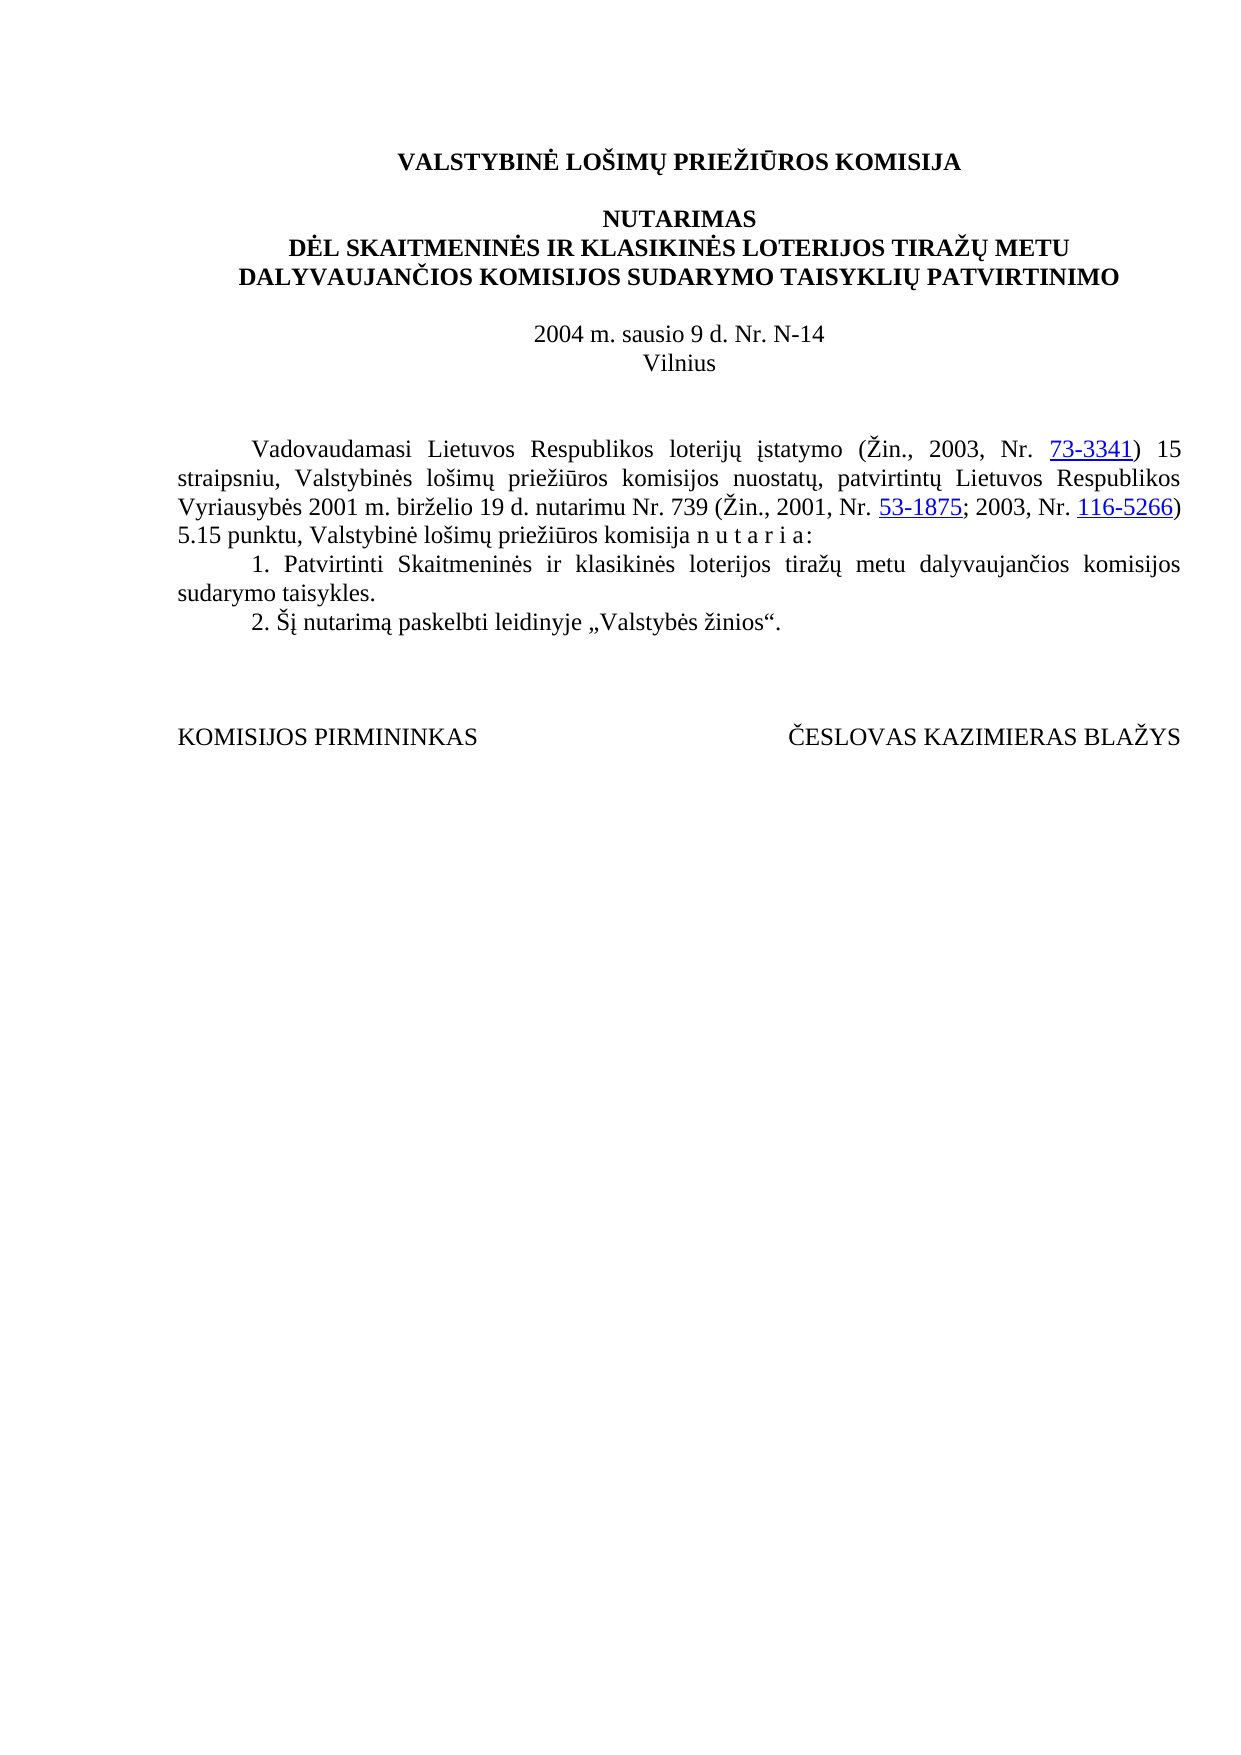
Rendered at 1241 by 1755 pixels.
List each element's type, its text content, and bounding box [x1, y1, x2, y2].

text DĖL SKAITMENINĖS IR KLASIKINĖS LOTERIJOS TIRAŽŲ METU DALYVAUJANČIOS KOMISIJOS SUDARYMO TAISYKLIŲ PATVIRTINIMO [177, 233, 1181, 291]
text NUTARIMAS [177, 204, 1181, 233]
text Komisijos pirmininkas Česlovas Kazimieras Blažys [177, 722, 1181, 751]
text 2. Šį nutarimą paskelbti leidinyje „Valstybės žinios“. [177, 607, 1181, 636]
text 1. Patvirtinti Skaitmeninės ir klasikinės loterijos tiražų metu dalyvaujančios komisijos sudarymo taisykles. [177, 549, 1181, 607]
text VALSTYBINĖ LOŠIMŲ PRIEŽIŪROS KOMISIJA [177, 147, 1181, 176]
text Vadovaudamasi Lietuvos Respublikos loterijų įstatymo (Žin., 2003, Nr. 73-3341) 15 straipsniu, Valstybinės lošimų priežiūros komisijos nuostatų, patvirtintų Lietuvos Respublikos Vyriausybės 2001 m. birželio 19 d. nutarimu Nr. 739 (Žin., 2001, Nr. 53-1875; 2003, Nr. 116-5266) 5.15 punktu, Valstybinė lošimų priežiūros komisija nutaria: [177, 434, 1181, 549]
text Vilnius [177, 348, 1181, 377]
text 2004 m. sausio 9 d. Nr. N-14 [177, 319, 1181, 348]
